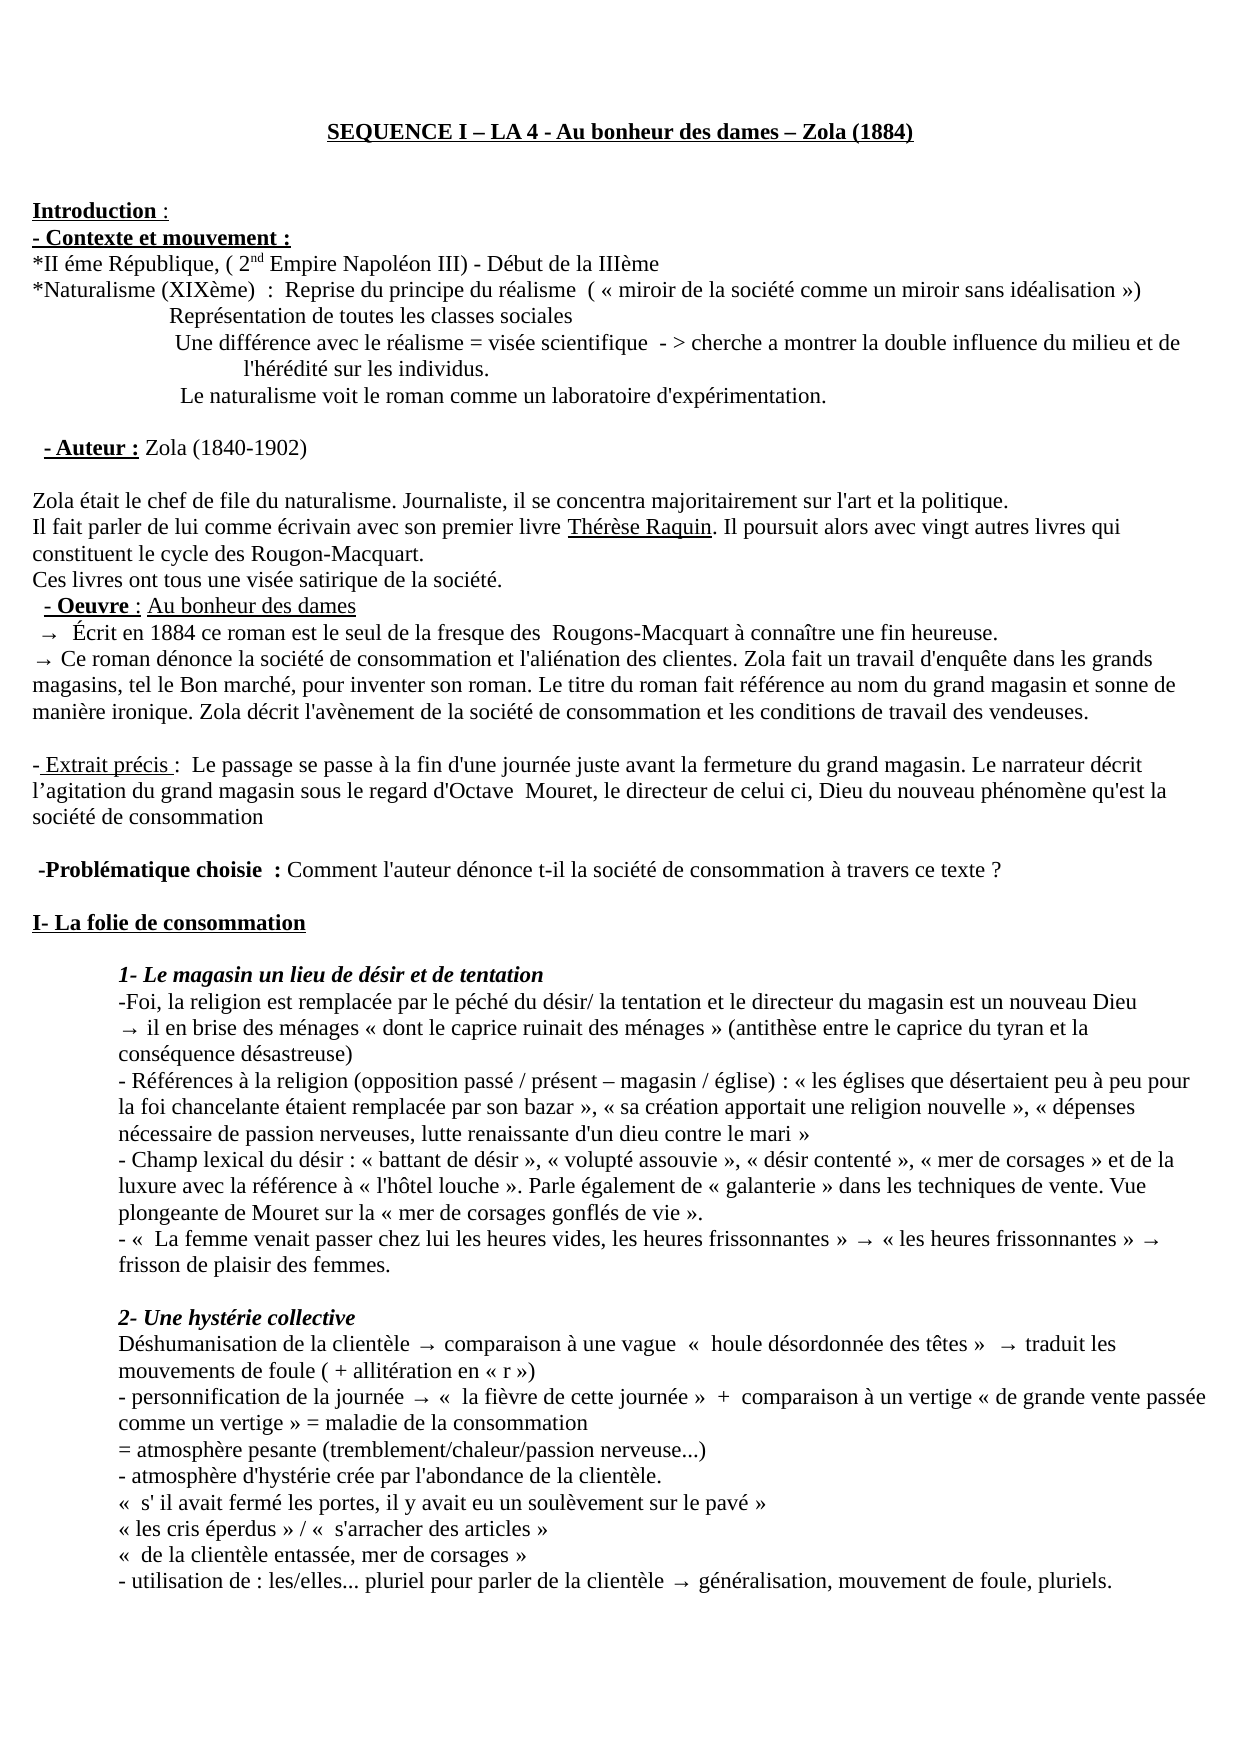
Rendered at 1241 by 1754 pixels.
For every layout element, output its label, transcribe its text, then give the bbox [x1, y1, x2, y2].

text = atmosphère pesante (tremblement/chaleur/passion nerveuse...) [118, 1436, 1210, 1462]
text - Références à la religion (opposition passé / présent – magasin / église) : « les églises que désertaient peu à peu pour la foi chancelante étaient remplacée par son bazar », « sa création apportait une religion nouvelle », « dépenses nécessaire de passion nerveuses, lutte renaissante d'un dieu contre le mari » [118, 1067, 1210, 1146]
text - Oeuvre : Au bonheur des dames [32, 592, 1210, 619]
text → Écrit en 1884 ce roman est le seul de la fresque des Rougons-Macquart à connaître une fin heureuse. [32, 619, 1210, 645]
text - Auteur : Zola (1840-1902) [32, 434, 1210, 461]
text - « La femme venait passer chez lui les heures vides, les heures frissonnantes » → « les heures frissonnantes » → frisson de plaisir des femmes. [118, 1225, 1210, 1278]
text - Contexte et mouvement : [32, 223, 1210, 250]
text 2- Une hystérie collective [118, 1304, 1210, 1330]
text → Ce roman dénonce la société de consommation et l'aliénation des clientes. Zola fait un travail d'enquête dans les grands magasins, tel le Bon marché, pour inventer son roman. Le titre du roman fait référence au nom du grand magasin et sonne de manière ironique. Zola décrit l'avènement de la société de consommation et les conditions de travail des vendeuses. [32, 645, 1210, 724]
text - atmosphère d'hystérie crée par l'abondance de la clientèle. [118, 1462, 1210, 1488]
text *II éme République, ( 2nd Empire Napoléon III) - Début de la IIIème [32, 250, 1210, 276]
text l'hérédité sur les individus. [32, 355, 1210, 382]
text Ces livres ont tous une visée satirique de la société. [32, 566, 1210, 592]
text Le naturalisme voit le roman comme un laboratoire d'expérimentation. [32, 382, 1210, 408]
text Il fait parler de lui comme écrivain avec son premier livre Thérèse Raquin. Il poursuit alors avec vingt autres livres qui constituent le cycle des Rougon-Macquart. [32, 513, 1210, 566]
text -Problématique choisie : Comment l'auteur dénonce t-il la société de consommation à travers ce texte ? [32, 856, 1210, 882]
text I- La folie de consommation [32, 909, 1210, 935]
text Représentation de toutes les classes sociales [32, 303, 1210, 329]
text - utilisation de : les/elles... pluriel pour parler de la clientèle → généralisation, mouvement de foule, pluriels. [118, 1568, 1210, 1594]
text Déshumanisation de la clientèle → comparaison à une vague « houle désordonnée des têtes » → traduit les mouvements de foule ( + allitération en « r ») [118, 1330, 1210, 1383]
text - Champ lexical du désir : « battant de désir », « volupté assouvie », « désir contenté », « mer de corsages » et de la luxure avec la référence à « l'hôtel louche ». Parle également de « galanterie » dans les techniques de vente. Vue plongeante de Mouret sur la « mer de corsages gonflés de vie ». [118, 1146, 1210, 1225]
text « s' il avait fermé les portes, il y avait eu un soulèvement sur le pavé » [118, 1488, 1210, 1515]
text Introduction : [32, 197, 1210, 223]
text - personnification de la journée → « la fièvre de cette journée » + comparaison à un vertige « de grande vente passée comme un vertige » = maladie de la consommation [118, 1383, 1210, 1436]
text « les cris éperdus » / « s'arracher des articles » [118, 1515, 1210, 1541]
text - Extrait précis : Le passage se passe à la fin d'une journée juste avant la fermeture du grand magasin. Le narrateur décrit l’agitation du grand magasin sous le regard d'Octave Mouret, le directeur de celui ci, Dieu du nouveau phénomène qu'est la société de consommation [32, 751, 1210, 830]
text -Foi, la religion est remplacée par le péché du désir/ la tentation et le directeur du magasin est un nouveau Dieu [118, 988, 1210, 1014]
text SEQUENCE I – LA 4 - Au bonheur des dames – Zola (1884) [118, 118, 1122, 144]
text « de la clientèle entassée, mer de corsages » [118, 1541, 1210, 1568]
text 1- Le magasin un lieu de désir et de tentation [118, 961, 1210, 988]
text Zola était le chef de file du naturalisme. Journaliste, il se concentra majoritairement sur l'art et la politique. [32, 487, 1210, 513]
text *Naturalisme (XIXème) : Reprise du principe du réalisme ( « miroir de la société comme un miroir sans idéalisation ») [32, 276, 1210, 303]
text → il en brise des ménages « dont le caprice ruinait des ménages » (antithèse entre le caprice du tyran et la conséquence désastreuse) [118, 1014, 1210, 1067]
text Une différence avec le réalisme = visée scientifique - > cherche a montrer la double influence du milieu et de [32, 329, 1210, 355]
